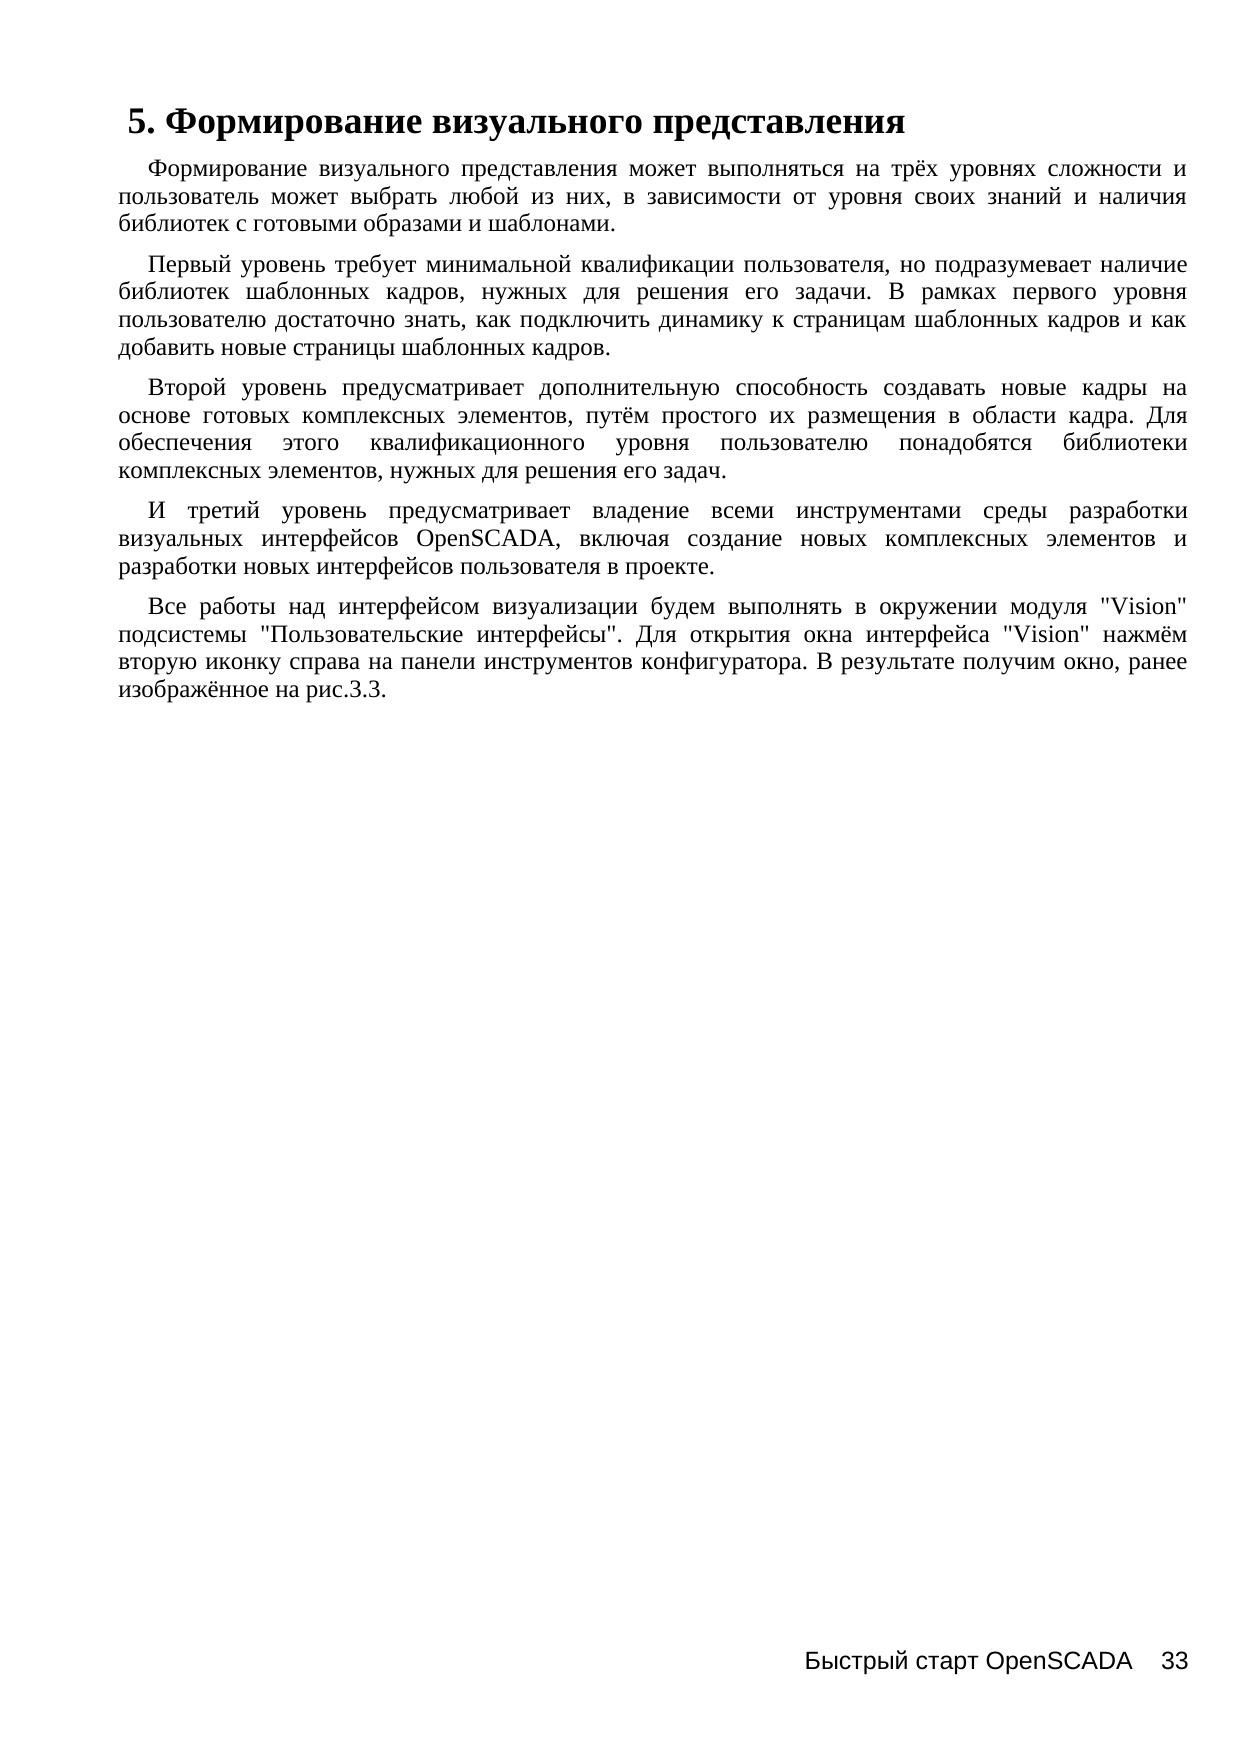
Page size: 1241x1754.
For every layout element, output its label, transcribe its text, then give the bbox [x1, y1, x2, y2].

text И третий уровень предусматривает владение всеми инструментами среды разработки визуальных интерфейсов OpenSCADA, включая создание новых комплексных элементов и разработки новых интерфейсов пользователя в проекте. [118, 496, 1188, 579]
text Первый уровень требует минимальной квалификации пользователя, но подразумевает наличие библиотек шаблонных кадров, нужных для решения его задачи. В рамках первого уровня пользователю достаточно знать, как подключить динамику к страницам шаблонных кадров и как добавить новые страницы шаблонных кадров. [118, 250, 1188, 361]
subtitle 5. Формирование визуального представления [118, 100, 1188, 142]
text Формирование визуального представления может выполняться на трёх уровнях сложности и пользователь может выбрать любой из них, в зависимости от уровня своих знаний и наличия библиотек с готовыми образами и шаблонами. [118, 154, 1188, 237]
text Второй уровень предусматривает дополнительную способность создавать новые кадры на основе готовых комплексных элементов, путём простого их размещения в области кадра. Для обеспечения этого квалификационного уровня пользователю понадобятся библиотеки комплексных элементов, нужных для решения его задач. [118, 373, 1188, 484]
text Все работы над интерфейсом визуализации будем выполнять в окружении модуля "Vision" подсистемы "Пользовательские интерфейсы". Для открытия окна интерфейса "Vision" нажмём вторую иконку справа на панели инструментов конфигуратора. В результате получим окно, ранее изображённое на рис.3.3. [118, 592, 1188, 703]
